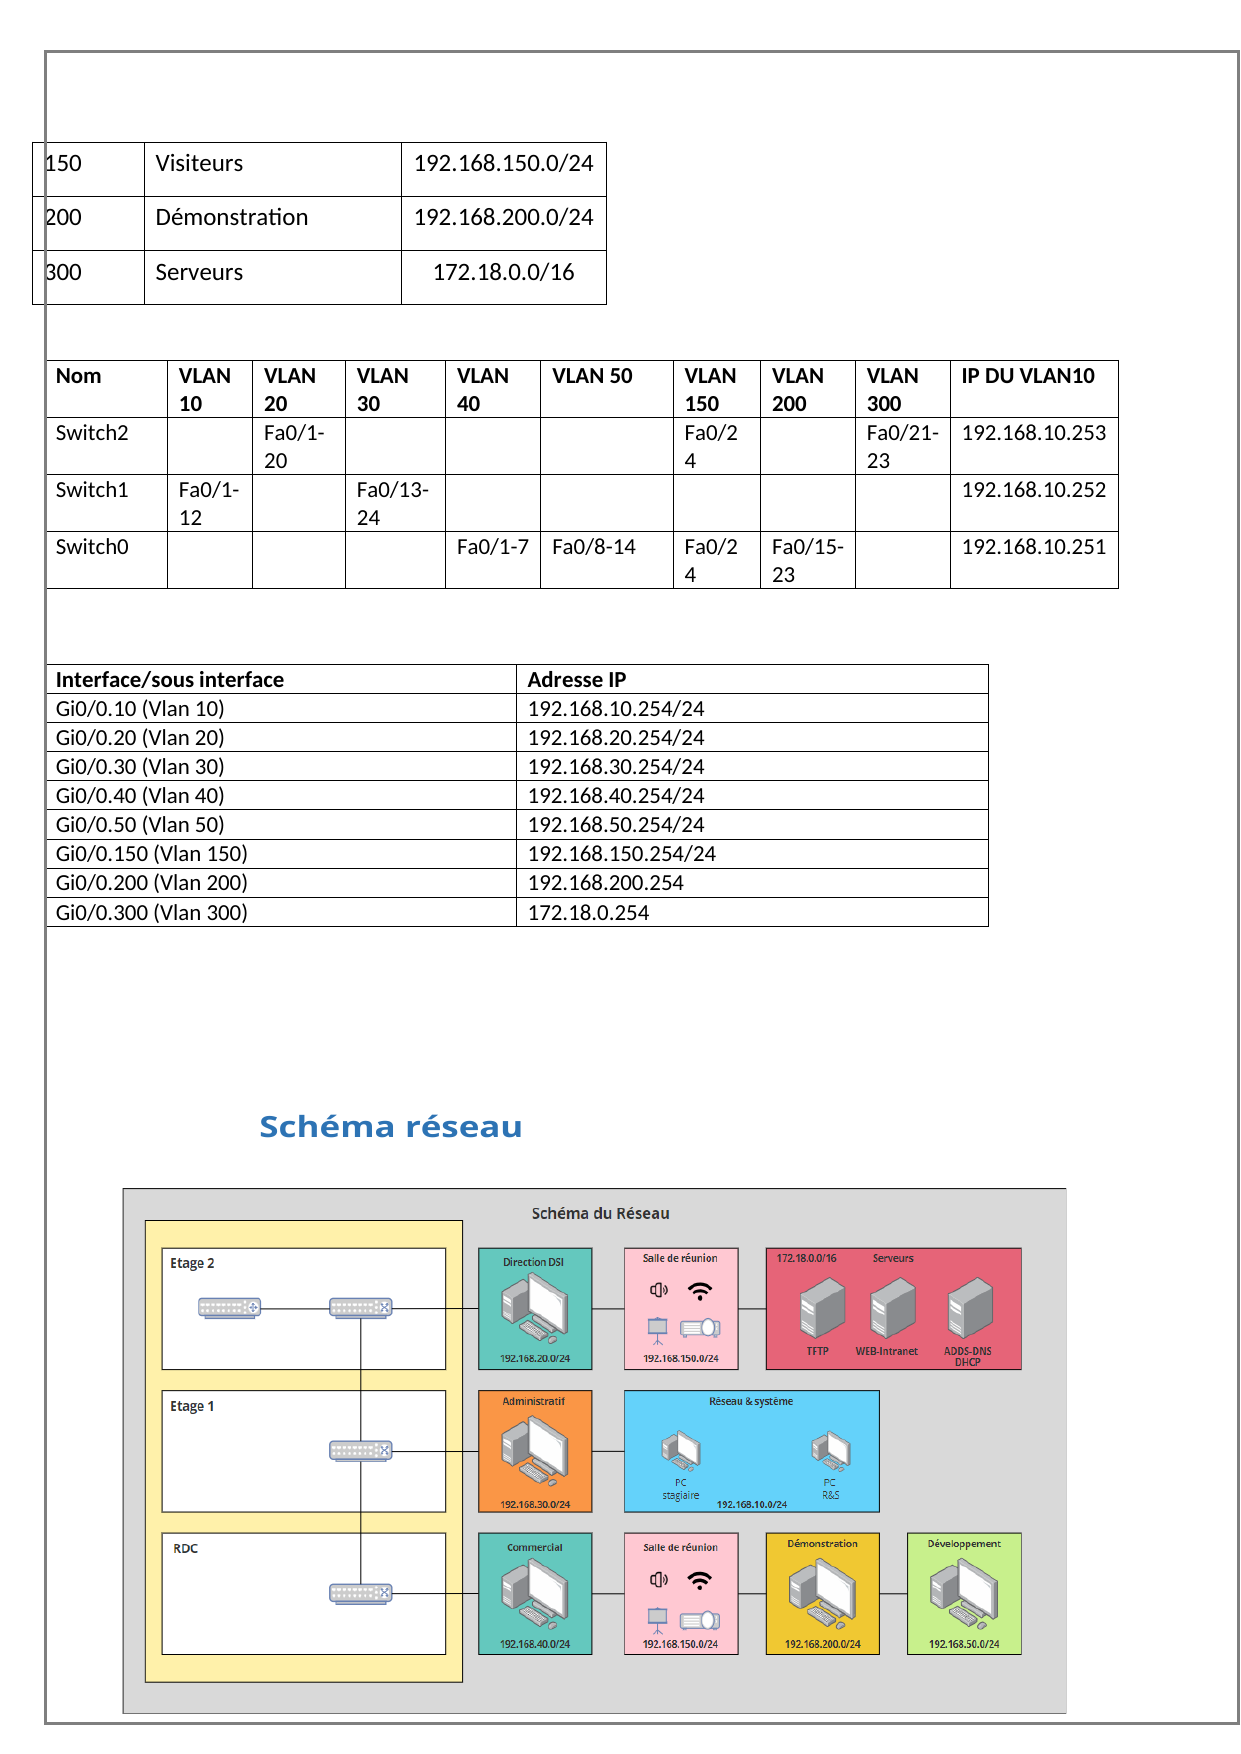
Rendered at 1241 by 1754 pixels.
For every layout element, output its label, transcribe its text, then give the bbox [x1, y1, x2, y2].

table_header VLAN 300 [856, 361, 950, 417]
table_cell Switch1 [47, 475, 167, 531]
table_cell 192.168.30.254/24 [517, 752, 988, 780]
table_cell [446, 475, 540, 531]
table_cell [446, 418, 540, 474]
table_cell [253, 475, 345, 531]
table_cell Gi0/0.30 (Vlan 30) [47, 752, 516, 780]
table_cell [346, 532, 445, 588]
table_cell Gi0/0.150 (Vlan 150) [47, 840, 516, 867]
table_cell 300 [47, 266, 53, 278]
table_cell [253, 532, 345, 588]
table_cell 192.168.10.251 [951, 532, 1118, 588]
table_cell [856, 475, 950, 531]
table_cell 192.168.40.254/24 [517, 781, 988, 809]
table_cell Fa0/24 [674, 532, 760, 588]
table_header VLAN 10 [168, 361, 252, 417]
table_cell Switch0 [47, 532, 167, 588]
table_cell 200 [33, 197, 44, 250]
picture [122, 1188, 1067, 1714]
table_header Nom [47, 361, 167, 417]
table_cell Fa0/21-23 [856, 418, 950, 474]
table_cell Fa0/1-20 [253, 418, 345, 474]
table_header VLAN 20 [253, 361, 345, 417]
table_cell Gi0/0.50 (Vlan 50) [47, 810, 516, 838]
table_cell 192.168.10.253 [951, 418, 1118, 474]
table_cell Gi0/0.300 (Vlan 300) [47, 898, 516, 926]
table_cell Fa0/1-7 [446, 532, 540, 588]
table_header VLAN 40 [446, 361, 540, 417]
table_cell 300 [33, 251, 44, 304]
table_cell Gi0/0.40 (Vlan 40) [47, 781, 516, 809]
subtitle Schéma réseau [259, 1106, 1237, 1146]
table_cell 192.168.150.0/24 [402, 143, 606, 196]
table_cell Gi0/0.10 (Vlan 10) [47, 694, 516, 722]
table_cell 192.168.20.254/24 [517, 723, 988, 751]
table_cell 192.168.150.254/24 [517, 840, 988, 867]
table_cell Fa0/1-12 [168, 475, 252, 531]
table_header Adresse IP [517, 665, 988, 693]
table_cell [761, 475, 855, 531]
table_cell Visiteurs [145, 143, 401, 196]
table_cell [761, 418, 855, 474]
table_header VLAN 200 [761, 361, 855, 417]
table_header IP DU VLAN10 [951, 361, 1118, 417]
table_cell 172.18.0.0/16 [402, 251, 606, 304]
table_cell Gi0/0.20 (Vlan 20) [47, 723, 516, 751]
table_cell Fa0/24 [674, 418, 760, 474]
table_cell Gi0/0.200 (Vlan 200) [47, 869, 516, 897]
table_cell [674, 475, 760, 531]
table_cell 172.18.0.254 [517, 898, 988, 926]
table_header Interface/sous interface [47, 665, 516, 693]
table_cell Switch2 [47, 418, 167, 474]
table_cell [168, 418, 252, 474]
table_cell Fa0/15-23 [761, 532, 855, 588]
table_header VLAN 50 [541, 361, 673, 417]
table_cell 192.168.10.252 [951, 475, 1118, 531]
table_cell 192.168.50.254/24 [517, 810, 988, 838]
table_cell [346, 418, 445, 474]
table_cell [856, 532, 950, 588]
table_cell 192.168.10.254/24 [517, 694, 988, 722]
table_cell 150 [47, 143, 144, 196]
table_header VLAN 150 [674, 361, 760, 417]
table_cell Serveurs [145, 251, 401, 304]
table_header VLAN 30 [346, 361, 445, 417]
table_cell 200 [47, 197, 144, 250]
table_cell [541, 475, 673, 531]
table_cell 300 [47, 251, 144, 304]
table_cell [168, 532, 252, 588]
table_cell 150 [33, 143, 44, 196]
table_cell 192.168.200.254 [517, 869, 988, 897]
table_cell [541, 418, 673, 474]
table_cell Démonstration [145, 197, 401, 250]
table_cell Fa0/13-24 [346, 475, 445, 531]
table_cell Fa0/8-14 [541, 532, 673, 588]
table_cell 192.168.200.0/24 [402, 197, 606, 250]
